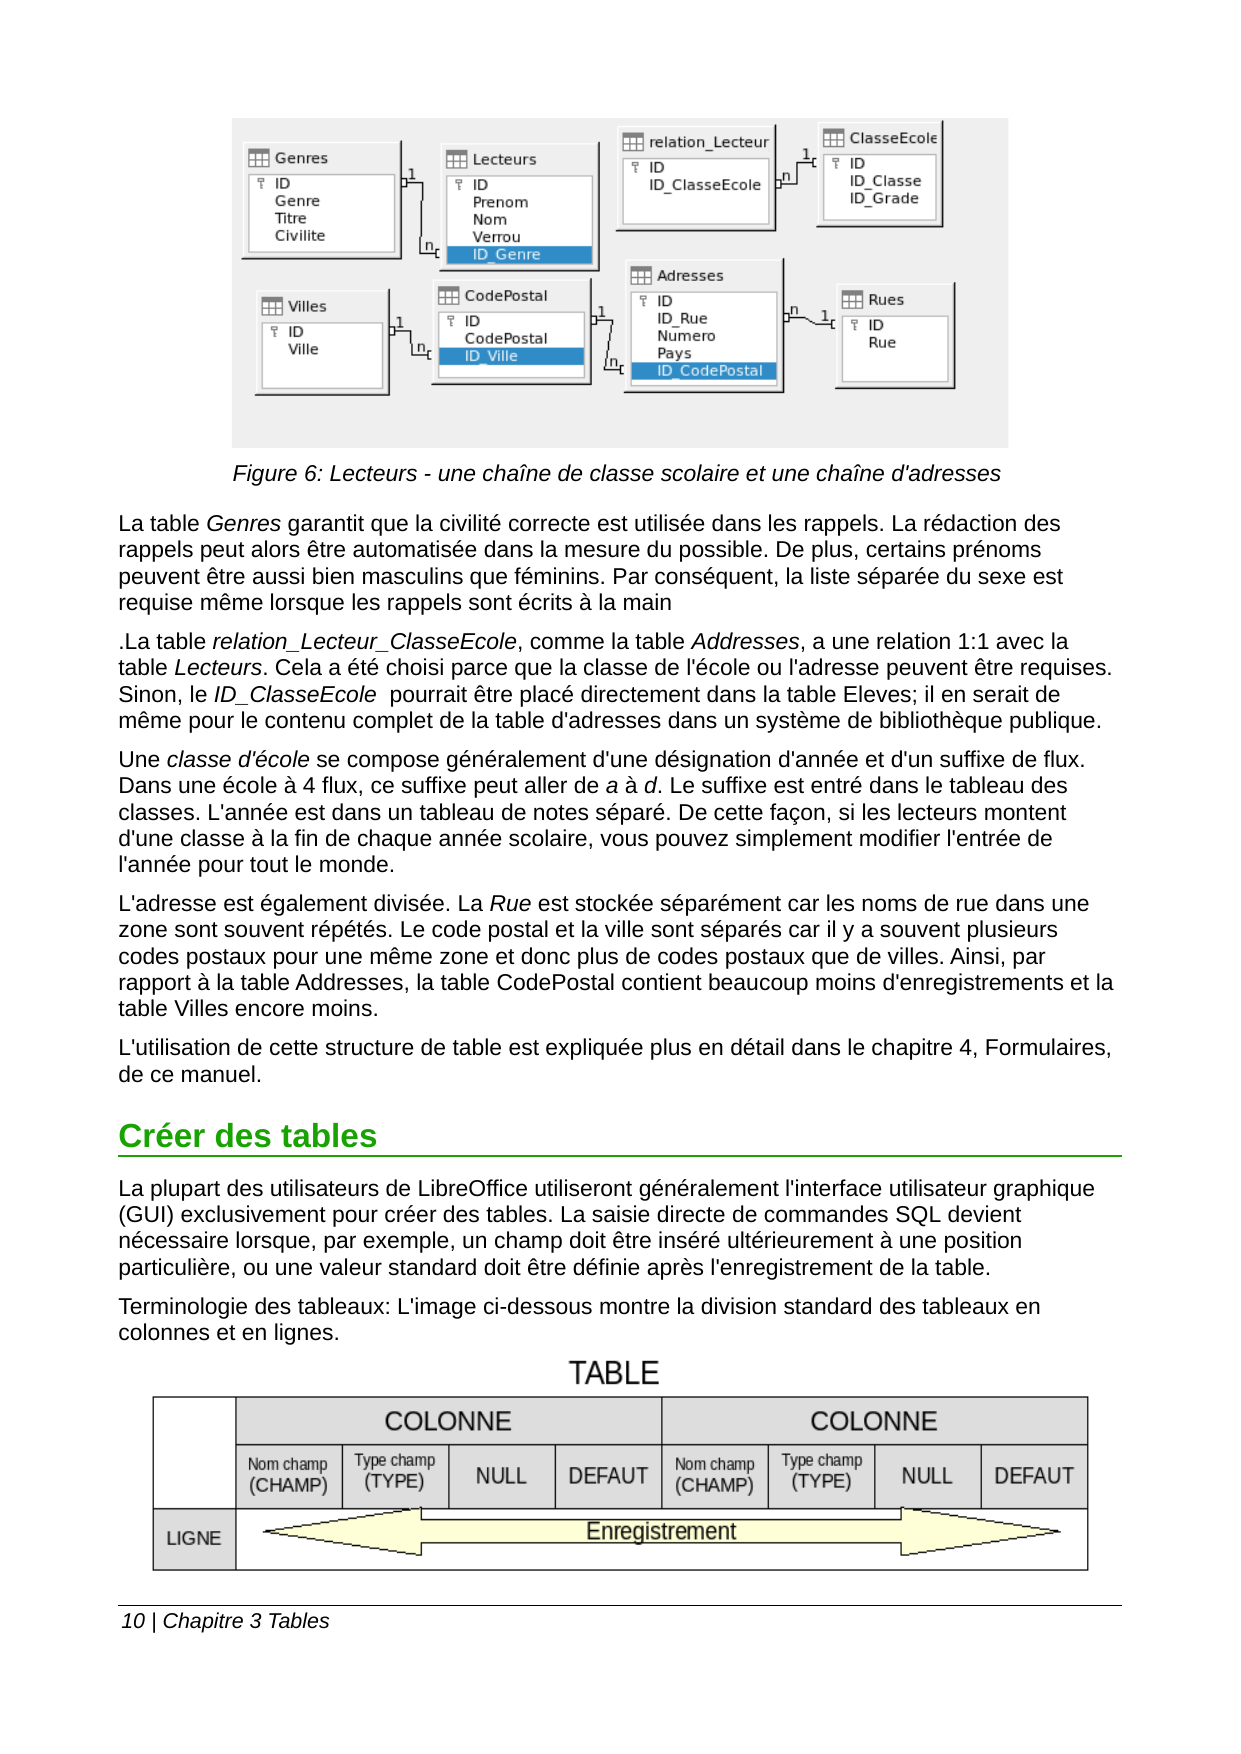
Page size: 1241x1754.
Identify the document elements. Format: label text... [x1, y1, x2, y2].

text Une classe d'école se compose généralement d'une désignation d'année et d'un suffixe de flux. Dans une école à 4 flux, ce suffixe peut aller de a à d. Le suffixe est entré dans le tableau des classes. L'année est dans un tableau de notes séparé. De cette façon, si les lecteurs montent d'une classe à la fin de chaque année scolaire, vous pouvez simplement modifier l'entrée de l'année pour tout le monde. [118, 746, 1122, 877]
text L'utilisation de cette structure de table est expliquée plus en détail dans le chapitre 4, Formulaires, de ce manuel. [118, 1034, 1122, 1087]
text La table Genres garantit que la civilité correcte est utilisée dans les rappels. La rédaction des rappels peut alors être automatisée dans la mesure du possible. De plus, certains prénoms peuvent être aussi bien masculins que féminins. Par conséquent, la liste séparée du sexe est requise même lorsque les rappels sont écrits à la main [118, 510, 1122, 615]
text L'adresse est également divisée. La Rue est stockée séparément car les noms de rue dans une zone sont souvent répétés. Le code postal et la ville sont séparés car il y a souvent plusieurs codes postaux pour une même zone et donc plus de codes postaux que de villes. Ainsi, par rapport à la table Addresses, la table CodePostal contient beaucoup moins d'enregistrements et la table Villes encore moins. [118, 890, 1122, 1022]
text Terminologie des tableaux: L'image ci-dessous montre la division standard des tableaux en colonnes et en lignes. [118, 1293, 1122, 1345]
text Figure 6: Lecteurs - une chaîne de classe scolaire et une chaîne d'adresses [232, 448, 1008, 486]
picture [149, 1357, 1091, 1575]
text .La table relation_Lecteur_ClasseEcole, comme la table Addresses, a une relation 1:1 avec la table Lecteurs. Cela a été choisi parce que la classe de l'école ou l'adresse peuvent être requises. Sinon, le ID_ClasseEcole pourrait être placé directement dans la table Eleves; il en serait de même pour le contenu complet de la table d'adresses dans un système de bibliothèque publique. [118, 628, 1122, 733]
text La plupart des utilisateurs de LibreOffice utiliseront généralement l'interface utilisateur graphique (GUI) exclusivement pour créer des tables. La saisie directe de commandes SQL devient nécessaire lorsque, par exemple, un champ doit être inséré ultérieurement à une position particulière, ou une valeur standard doit être définie après l'enregistrement de la table. [118, 1175, 1122, 1280]
subtitle Créer des tables [118, 1116, 1122, 1155]
